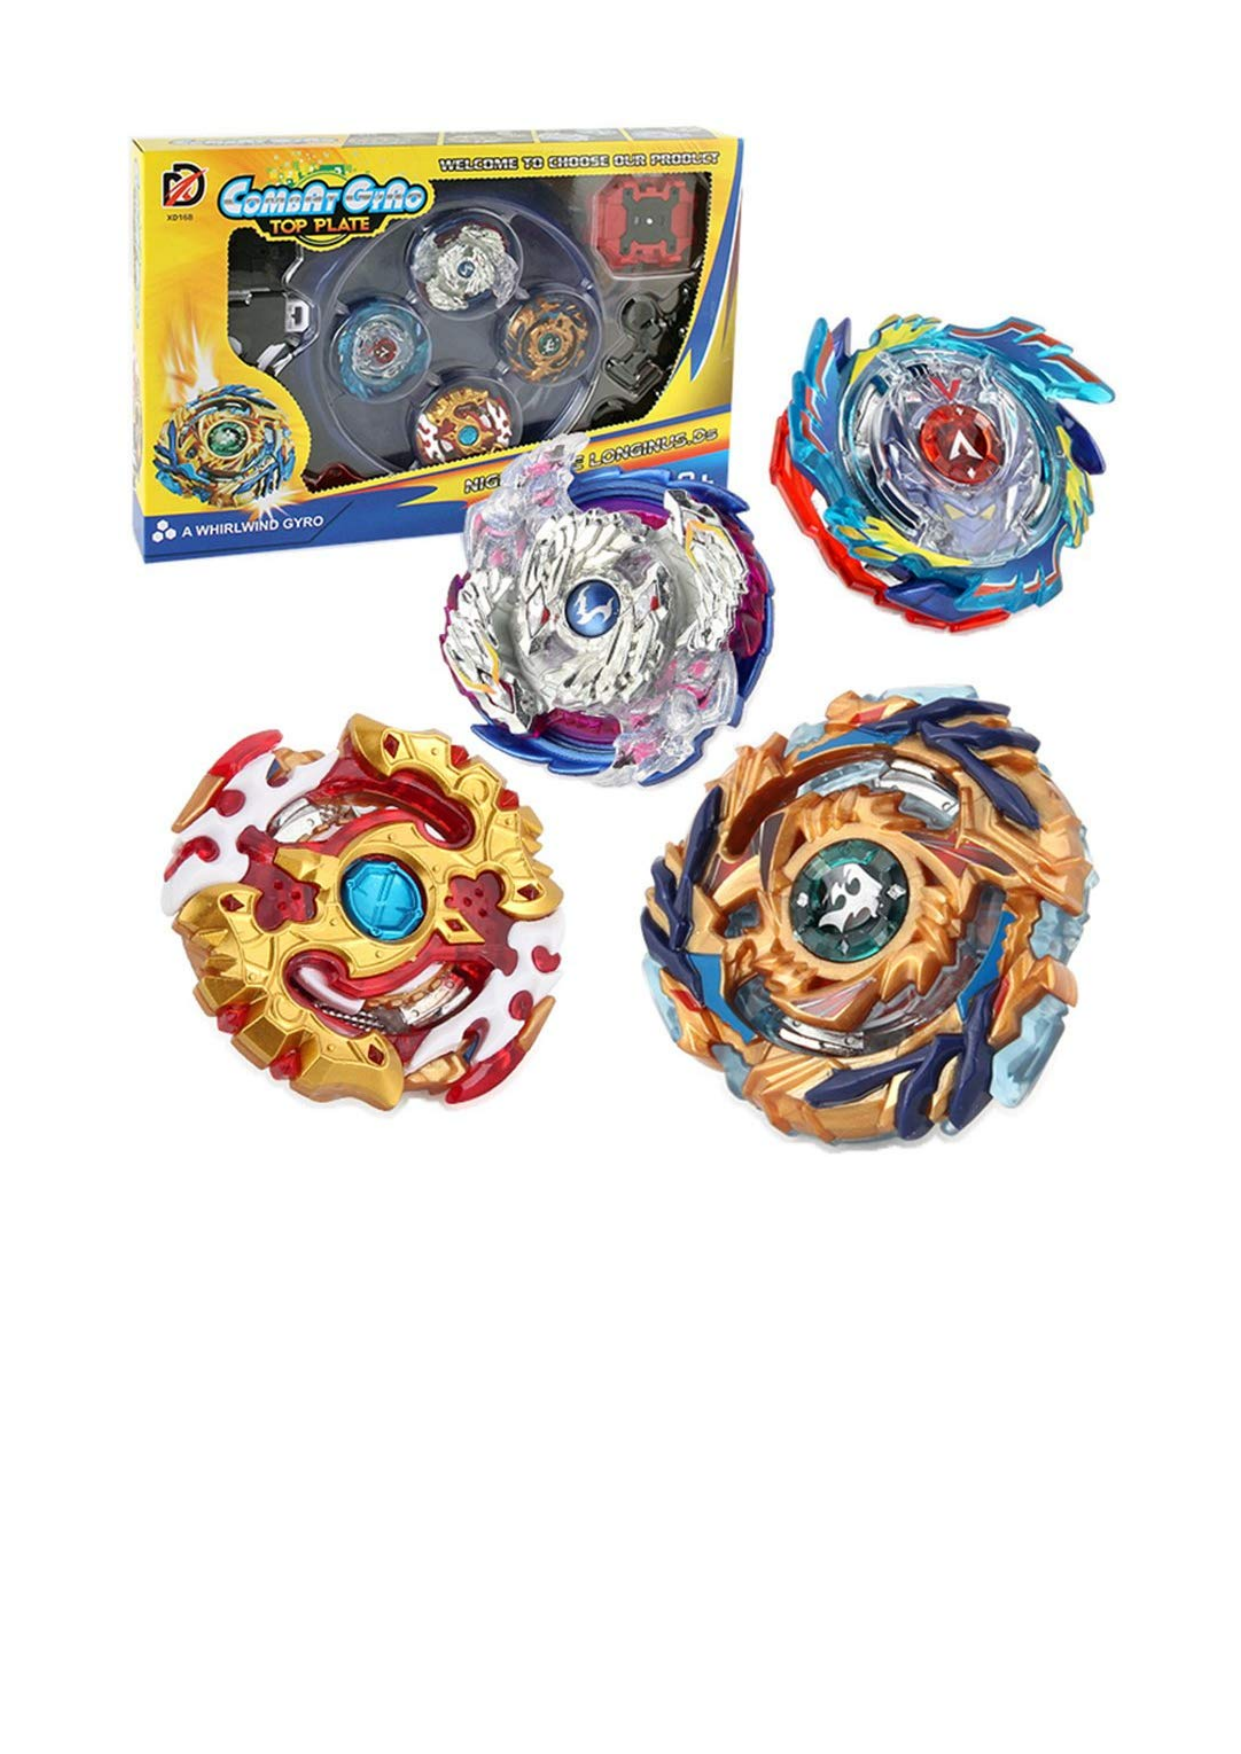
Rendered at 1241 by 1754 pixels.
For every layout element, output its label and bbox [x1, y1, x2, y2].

picture [118, 118, 1123, 1157]
